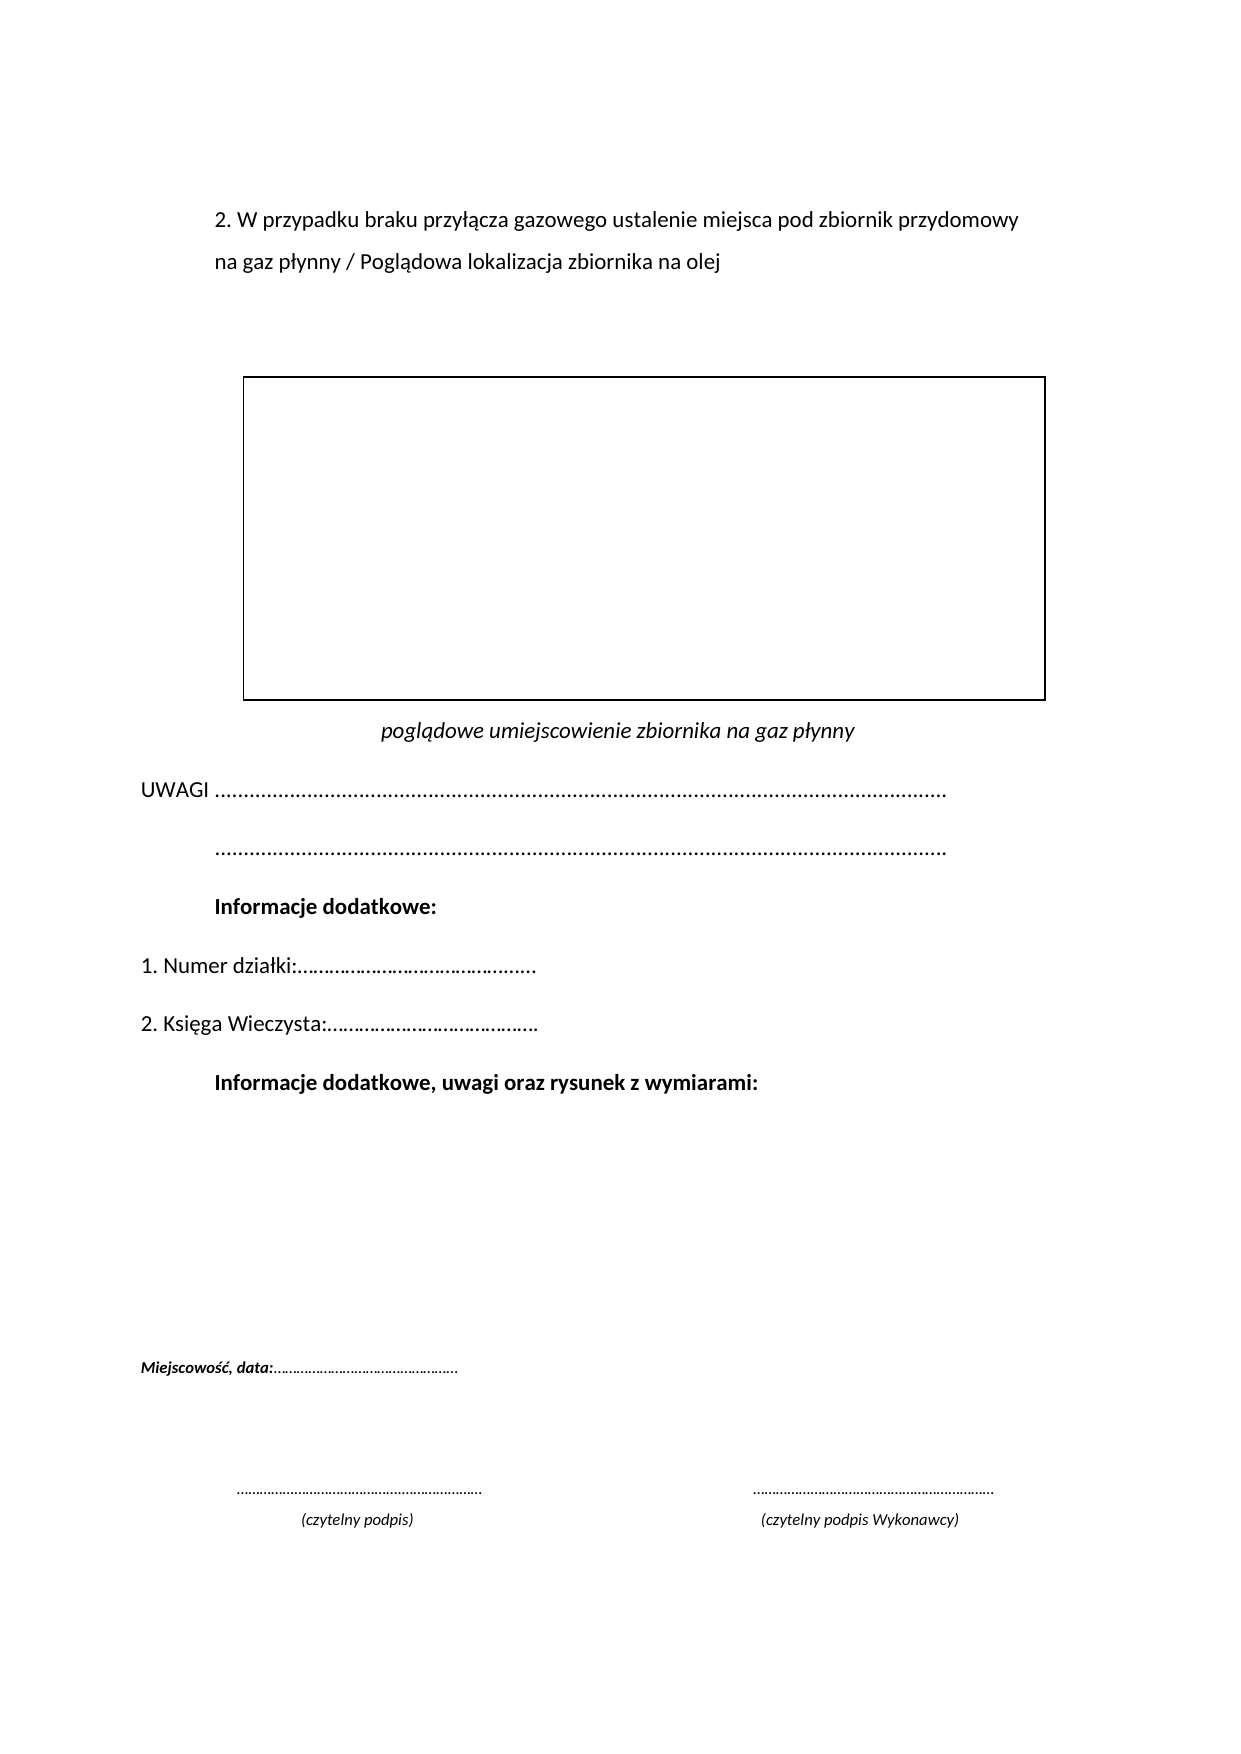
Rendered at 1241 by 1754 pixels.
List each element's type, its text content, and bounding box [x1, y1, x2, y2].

text Informacje dodatkowe: [141, 892, 1092, 920]
text UWAGI ............................................................................................................................... [141, 775, 1092, 803]
text ............................................................................................................................... [141, 833, 1092, 862]
text 2. W przypadku braku przyłącza gazowego ustalenie miejsca pod zbiornik przydomowy na gaz płynny / Poglądowa lokalizacja zbiornika na olej [141, 205, 1092, 275]
text poglądowe umiejscowienie zbiornika na gaz płynny [141, 716, 1092, 744]
text (czytelny podpis) (czytelny podpis Wykonawcy) [141, 1509, 1092, 1529]
text 2. Księga Wieczysta:…………………………………. [141, 1009, 1092, 1037]
text 1. Numer działki:…………………………………...… [141, 951, 1092, 979]
text Miejscowość, data:………………………………………… [141, 1357, 1092, 1377]
text Informacje dodatkowe, uwagi oraz rysunek z wymiarami: [141, 1068, 1092, 1096]
text …………………………………….………………… ……………………………………………………… [141, 1479, 1092, 1499]
